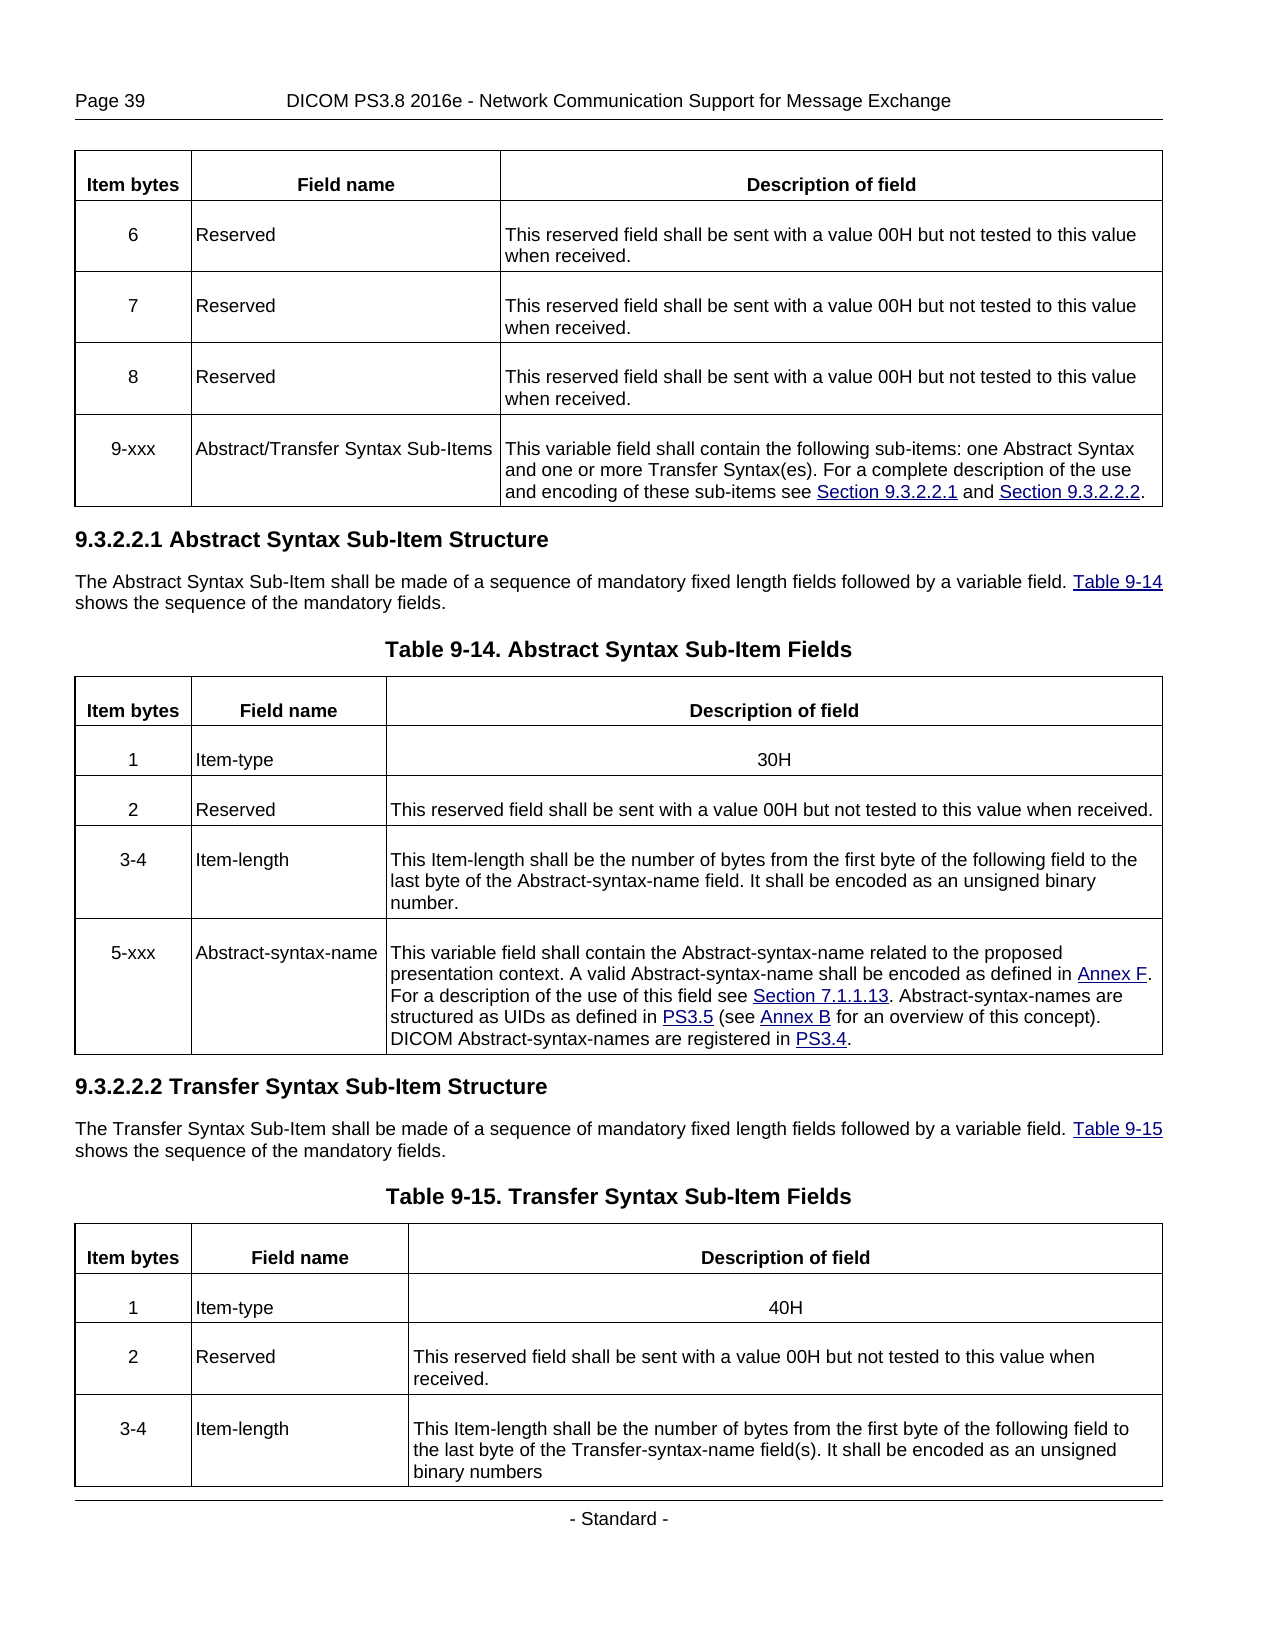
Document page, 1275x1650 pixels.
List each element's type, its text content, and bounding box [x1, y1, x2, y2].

table_header Field name [192, 151, 500, 200]
table_cell Item-type [192, 1274, 408, 1322]
table_header Description of field [387, 677, 1162, 725]
table_cell 5-xxx [76, 919, 191, 1053]
text Table 9-15. Transfer Syntax Sub-Item Fields [75, 1183, 1162, 1209]
table_cell 1 [76, 1274, 191, 1322]
table_header Item bytes [76, 677, 191, 725]
table_cell This reserved field shall be sent with a value 00H but not tested to this value when received. [387, 776, 1162, 825]
table_cell This variable field shall contain the following sub-items: one Abstract Syntax and one or more Transfer Syntax(es). For a complete description of the use and encoding of these sub-items see Section 9.3.2.2.1 and Section 9.3.2.2.2. [501, 415, 1162, 506]
table_cell 3-4 [76, 826, 191, 917]
table_cell Reserved [192, 201, 500, 271]
text Table 9-14. Abstract Syntax Sub-Item Fields [75, 636, 1162, 662]
table_cell 30H [387, 726, 1162, 775]
table_cell Reserved [192, 343, 500, 413]
table_cell This reserved field shall be sent with a value 00H but not tested to this value when received. [409, 1323, 1162, 1393]
table_cell 40H [409, 1274, 1162, 1322]
table_cell This Item-length shall be the number of bytes from the first byte of the following field to the last byte of the Transfer-syntax-name field(s). It shall be encoded as an unsigned binary numbers [409, 1395, 1162, 1486]
table_cell Abstract/Transfer Syntax Sub-Items [192, 415, 500, 506]
table_cell Reserved [192, 272, 500, 342]
table_header Field name [192, 677, 386, 725]
table_cell 2 [76, 1323, 191, 1393]
table_cell Item-length [192, 826, 386, 917]
table_header Item bytes [76, 1224, 191, 1272]
table_cell This Item-length shall be the number of bytes from the first byte of the following field to the last byte of the Abstract-syntax-name field. It shall be encoded as an unsigned binary number. [387, 826, 1162, 917]
text 9.3.2.2.2 Transfer Syntax Sub-Item Structure [75, 1073, 1162, 1099]
table_cell 6 [76, 201, 191, 271]
table_cell Reserved [192, 1323, 408, 1393]
table_cell 9-xxx [76, 415, 191, 506]
table_cell Abstract-syntax-name [192, 919, 386, 1053]
table_cell This reserved field shall be sent with a value 00H but not tested to this value when received. [501, 201, 1162, 271]
table_cell 3-4 [76, 1395, 191, 1486]
table_header Item bytes [76, 151, 191, 200]
table_cell Item-length [192, 1395, 408, 1486]
table_cell 7 [76, 272, 191, 342]
table_cell 1 [76, 726, 191, 775]
text 9.3.2.2.1 Abstract Syntax Sub-Item Structure [75, 526, 1162, 552]
table_cell Item-type [192, 726, 386, 775]
text The Abstract Syntax Sub-Item shall be made of a sequence of mandatory fixed length fields followed by a variable field. Table 9-14 shows the sequence of the mandatory fields. [75, 571, 1162, 614]
table_cell Reserved [192, 776, 386, 825]
table_cell 2 [76, 776, 191, 825]
table_cell This variable field shall contain the Abstract-syntax-name related to the proposed presentation context. A valid Abstract-syntax-name shall be encoded as defined in Annex F. For a description of the use of this field see Section 7.1.1.13. Abstract-syntax-names are structured as UIDs as defined in PS3.5 (see Annex B for an overview of this concept). DICOM Abstract-syntax-names are registered in PS3.4. [387, 919, 1162, 1053]
table_header Field name [192, 1224, 408, 1272]
table_header Description of field [501, 151, 1162, 200]
table_header Description of field [409, 1224, 1162, 1272]
table_cell This reserved field shall be sent with a value 00H but not tested to this value when received. [501, 343, 1162, 413]
table_cell 8 [76, 343, 191, 413]
table_cell This reserved field shall be sent with a value 00H but not tested to this value when received. [501, 272, 1162, 342]
text The Transfer Syntax Sub-Item shall be made of a sequence of mandatory fixed length fields followed by a variable field. Table 9-15 shows the sequence of the mandatory fields. [75, 1118, 1162, 1161]
